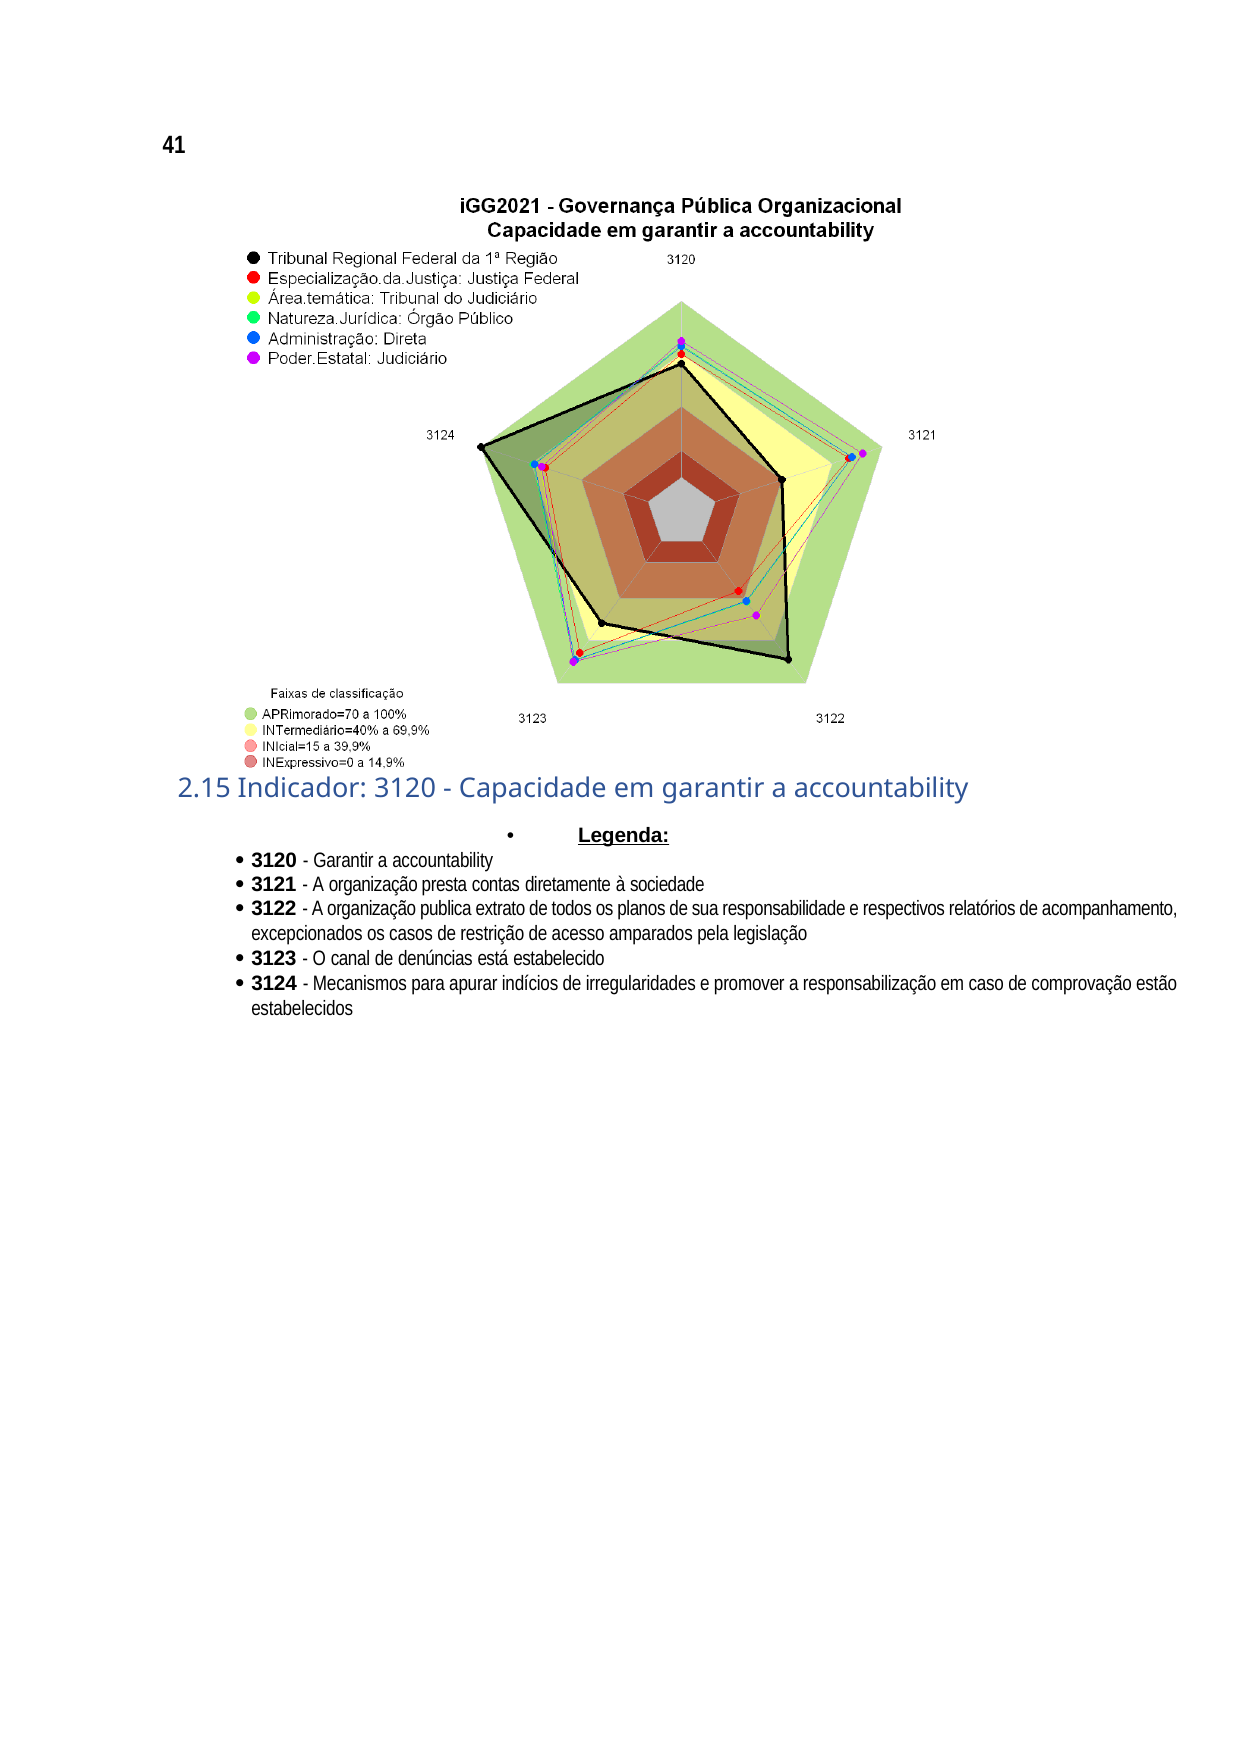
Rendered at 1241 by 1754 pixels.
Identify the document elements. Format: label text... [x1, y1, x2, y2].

list 3121 - A organização presta contas diretamente à sociedade [236, 872, 1196, 896]
list 3120 - Garantir a accountability [236, 847, 1196, 872]
list 3122 - A organização publica extrato de todos os planos de sua responsabilidade e respectivos relatórios de acompanhamento, excepcionados os casos de restrição de acesso amparados pela legislação [236, 896, 1181, 945]
picture [244, 197, 934, 769]
list 3124 - Mecanismos para apurar indícios de irregularidades e promover a responsabilização em caso de comprovação estão estabelecidos [236, 971, 1181, 1020]
subtitle Indicador: 3120 - Capacidade em garantir a accountability [177, 163, 1196, 805]
list 3123 - O canal de denúncias está estabelecido [236, 946, 1196, 971]
subtitle Legenda: [507, 823, 1196, 847]
